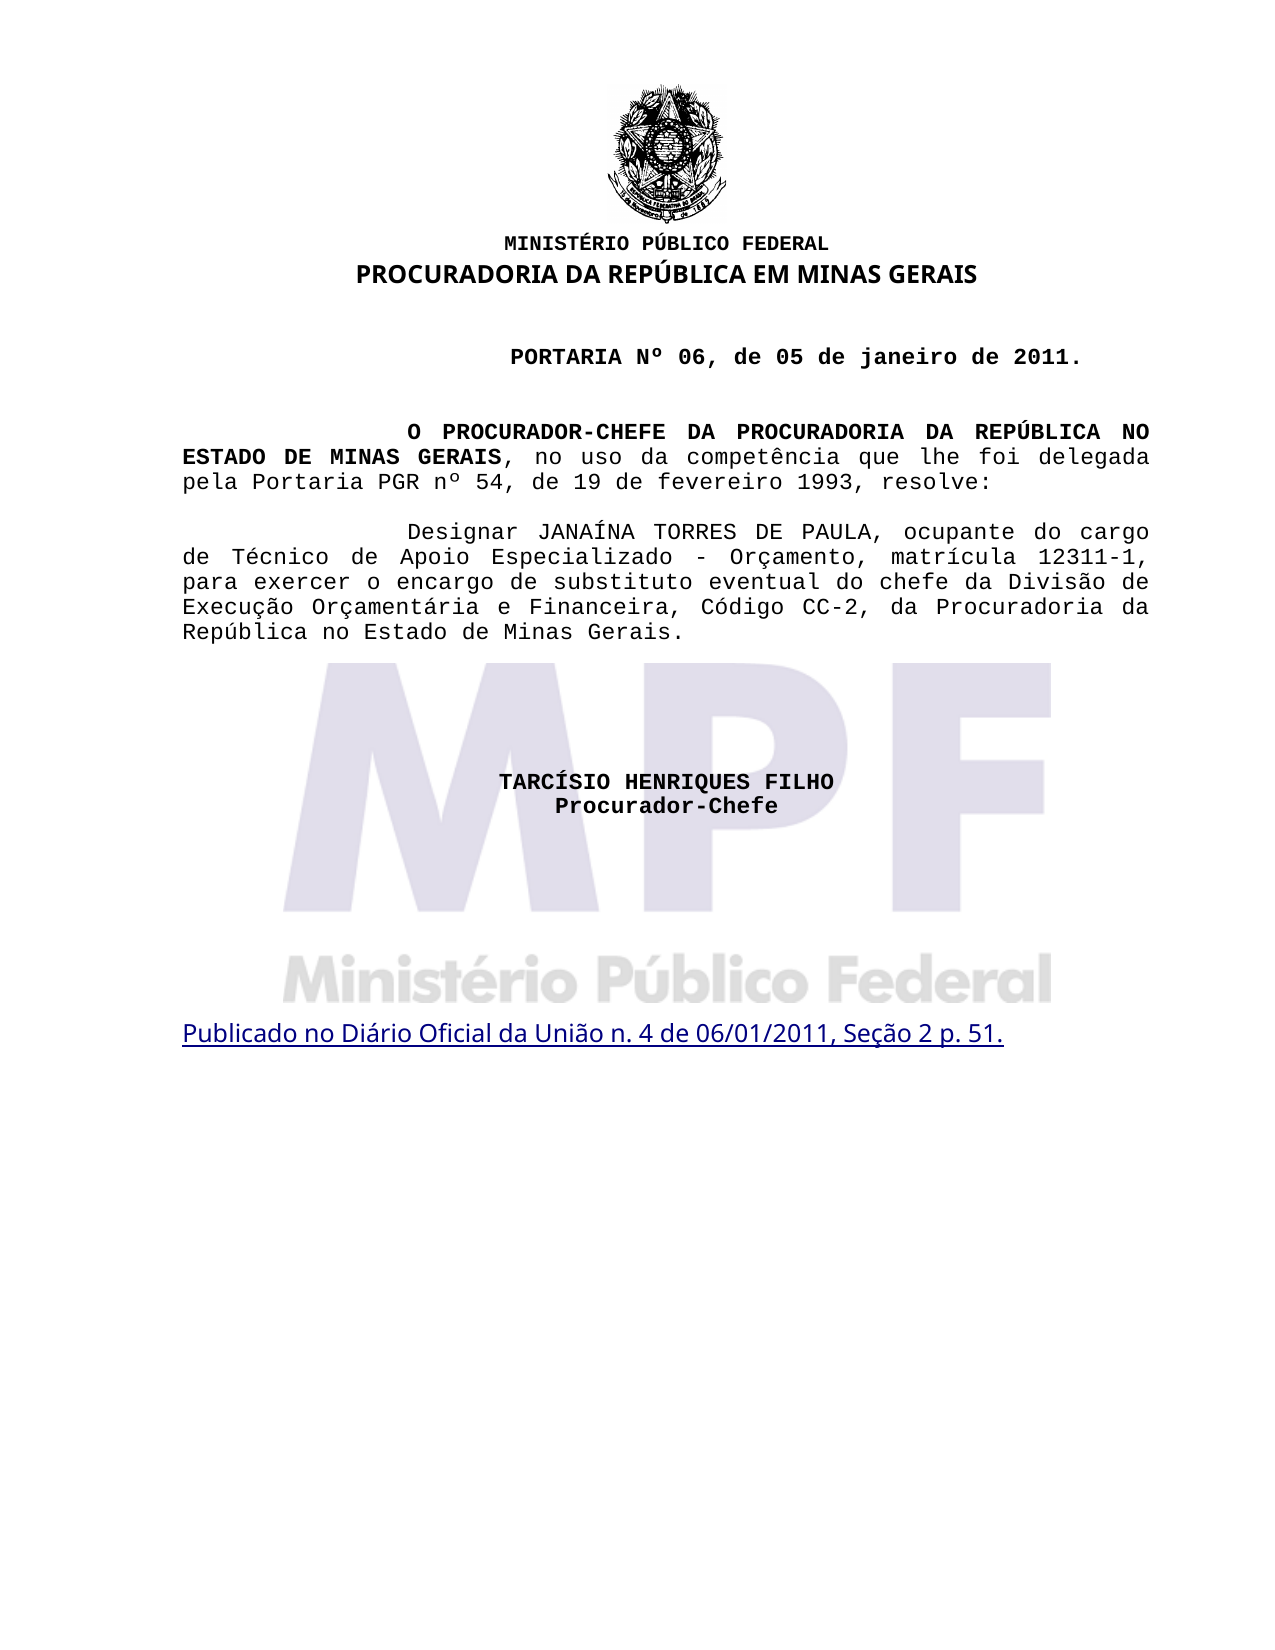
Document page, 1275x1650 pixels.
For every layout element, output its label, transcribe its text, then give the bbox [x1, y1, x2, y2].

text Designar JANAÍNA TORRES DE PAULA, ocupante do cargo de Técnico de Apoio Especializado - Orçamento, matrícula 12311-1, para exercer o encargo de substituto eventual do chefe da Divisão de Execução Orçamentária e Financeira, Código CC-2, da Procuradoria da República no Estado de Minas Gerais. [182, 519, 1151, 644]
text PORTARIA Nº 06, de 05 de janeiro de 2011. [510, 344, 1151, 369]
picture [283, 820, 1051, 1003]
text Publicado no Diário Oficial da União n. 4 de 06/01/2011, Seção 2 p. 51. [182, 1016, 1151, 1050]
picture [283, 663, 1051, 769]
text O PROCURADOR-CHEFE DA PROCURADORIA DA REPÚBLICA NO ESTADO DE MINAS GERAIS, no uso da competência que lhe foi delegada pela Portaria PGR nº 54, de 19 de fevereiro 1993, resolve: [182, 419, 1151, 494]
subtitle TARCÍSIO HENRIQUES FILHO [182, 769, 1151, 794]
text Procurador-Chefe [182, 794, 1151, 820]
